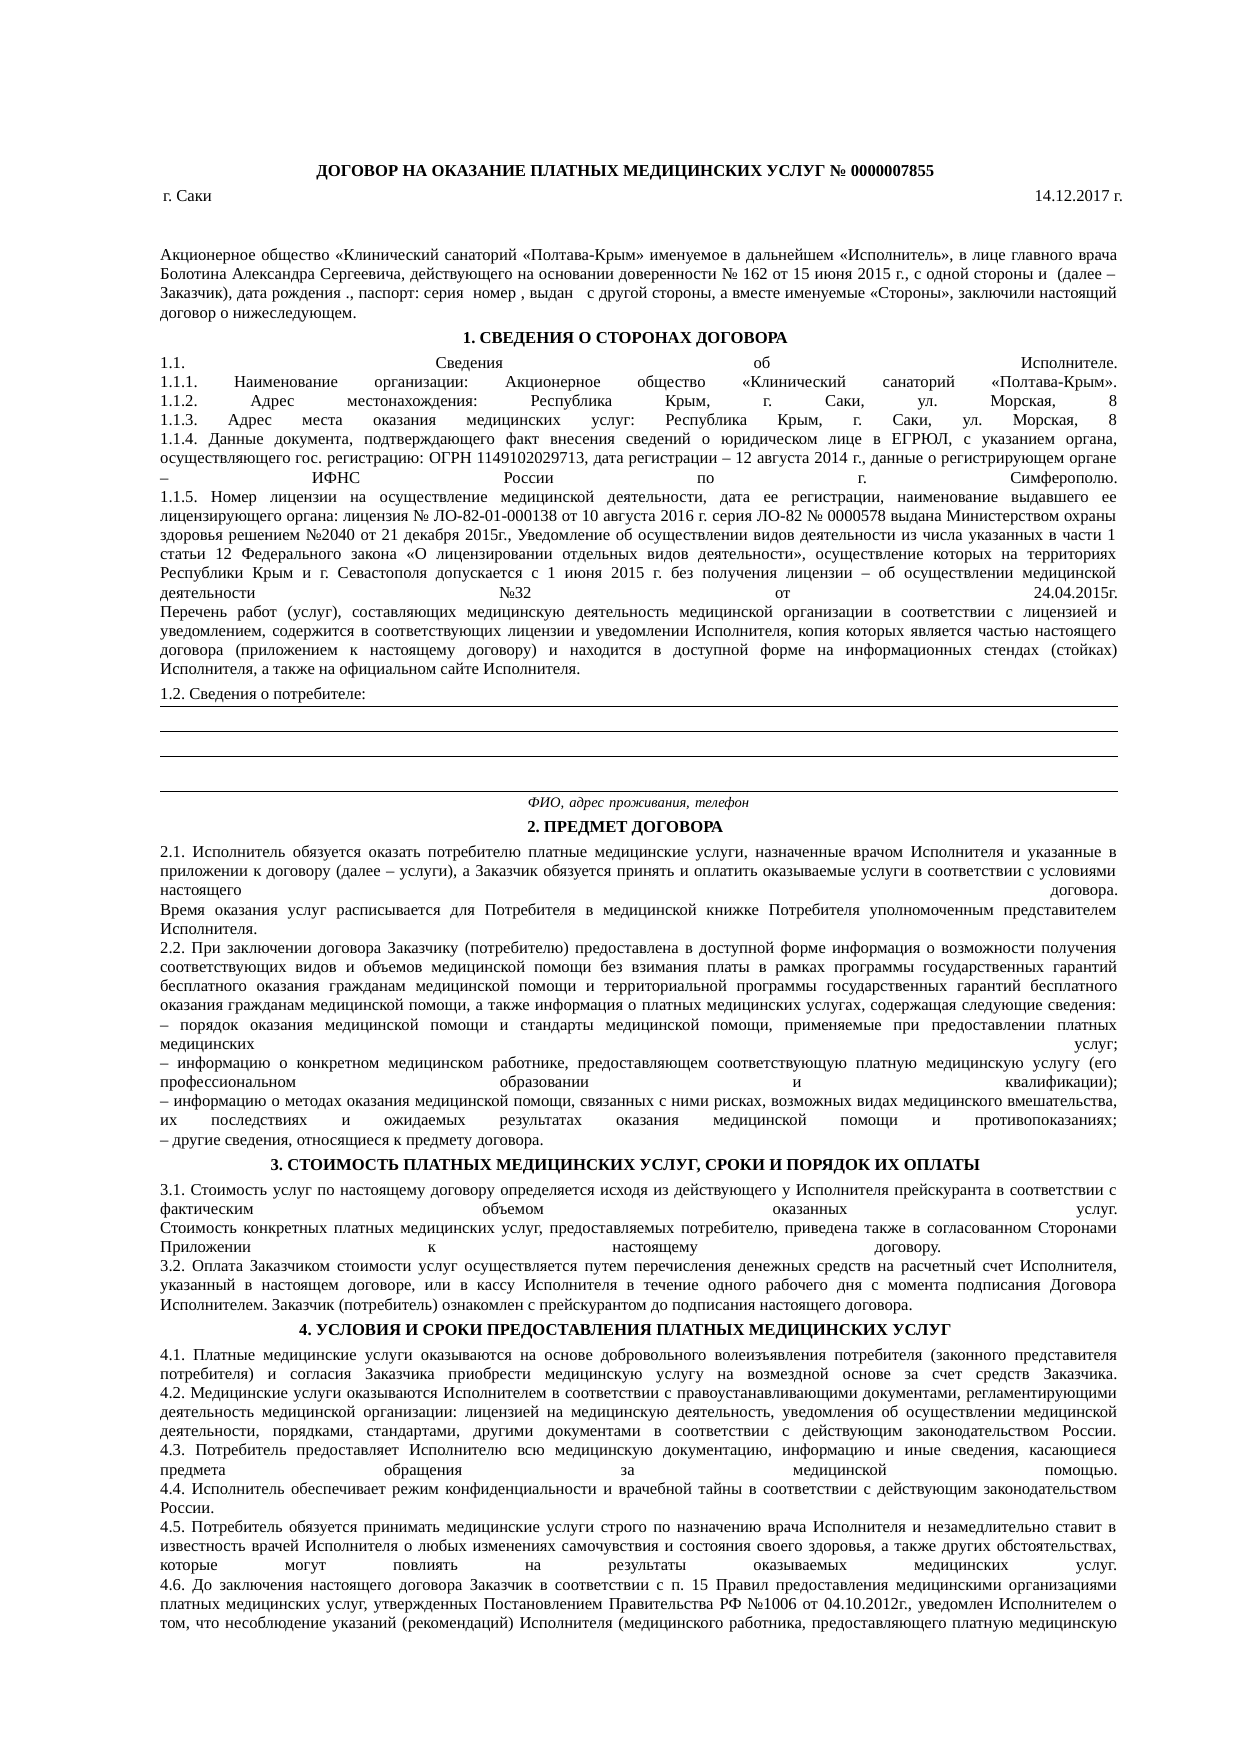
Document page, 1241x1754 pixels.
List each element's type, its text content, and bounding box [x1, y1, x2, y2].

table_cell [160, 707, 1118, 731]
table_cell [1118, 731, 1132, 756]
table_cell ФИО, адрес проживания, телефон [160, 792, 1118, 814]
table_cell [1118, 242, 1132, 324]
table_cell 4. УСЛОВИЯ И СРОКИ ПРЕДОСТАВЛЕНИЯ ПЛАТНЫХ МЕДИЦИНСКИХ УСЛУГ [118, 1316, 1132, 1341]
table_header [377, 147, 600, 157]
table_cell [1023, 208, 1031, 242]
table_header [800, 147, 1023, 157]
table_cell [160, 732, 1118, 756]
table_cell [1118, 839, 1132, 1151]
table_cell ДОГОВОР НА ОКАЗАНИЕ ПЛАТНЫХ МЕДИЦИНСКИХ УСЛУГ № 0000007855 [118, 158, 1132, 182]
table_cell [377, 208, 600, 242]
table_cell Акционерное общество «Клинический санаторий «Полтава-Крым» именуемое в дальнейшем «Исполнитель», в лице главного врача Болотина Александра Сергеевича, действующего на основании доверенности № 162 от 15 июня 2015 г., с одной стороны и (далее – Заказчик), дата рождения ., паспорт: серия номер , выдан с другой стороны, а вместе именуемые «Стороны», заключили настоящий договор о нижеследующем. [160, 242, 1118, 324]
table_cell [1023, 183, 1031, 207]
table_cell [1031, 208, 1118, 242]
table_cell [1118, 208, 1132, 242]
table_cell [160, 757, 1118, 791]
table_cell [800, 208, 1023, 242]
table_cell [1118, 1341, 1132, 1635]
table_cell [600, 208, 674, 242]
table_cell [1118, 1176, 1132, 1316]
table_cell [160, 208, 323, 242]
table_cell [118, 1341, 160, 1635]
table_header [323, 147, 377, 157]
table_cell [118, 350, 160, 681]
table_cell 1. СВЕДЕНИЯ О СТОРОНАХ ДОГОВОРА [118, 325, 1132, 349]
table_cell [674, 208, 800, 242]
table_cell [118, 183, 160, 207]
table_header [674, 147, 800, 157]
table_cell [1118, 350, 1132, 681]
table_header [1023, 147, 1031, 157]
table_cell [1118, 681, 1132, 706]
table_cell 4.1. Платные медицинские услуги оказываются на основе добровольного волеизъявления потребителя (законного представителя потребителя) и согласия Заказчика приобрести медицинскую услугу на возмездной основе за счет средств Заказчика. 4.2. Медицинские услуги оказываются Исполнителем в соответствии с правоустанавливающими документами, регламентирующими деятельность медицинской организации: лицензией на медицинскую деятельность, уведомления об осуществлении медицинской деятельности, порядками, стандартами, другими документами в соответствии с действующим законодательством России. 4.3. Потребитель предоставляет Исполнителю всю медицинскую документацию, информацию и иные сведения, касающиеся предмета обращения за медицинской помощью. 4.4. Исполнитель обеспечивает режим конфиденциальности и врачебной тайны в соответствии с действующим законодательством России. 4.5. Потребитель обязуется принимать медицинские услуги строго по назначению врача Исполнителя и незамедлительно ставит в известность врачей Исполнителя о любых изменениях самочувствия и состояния своего здоровья, а также других обстоятельствах, которые могут повлиять на результаты оказываемых медицинских услуг. 4.6. До заключения настоящего договора Заказчик в соответствии с п. 15 Правил предоставления медицинскими организациями платных медицинских услуг, утвержденных Постановлением Правительства РФ №1006 от 04.10.2012г., уведомлен Исполнителем о том, что несоблюдение указаний (рекомендаций) Исполнителя (медицинского работника, предоставляющего платную медицинскую [160, 1341, 1118, 1635]
table_header [118, 147, 160, 157]
table_cell [118, 731, 160, 756]
table_cell [674, 183, 800, 207]
table_header [600, 147, 674, 157]
table_cell [1118, 706, 1132, 731]
table_cell [118, 1176, 160, 1316]
table_cell 1.1. Сведения об Исполнителе. 1.1.1. Наименование организации: Акционерное общество «Клинический санаторий «Полтава-Крым». 1.1.2. Адрес местонахождения: Республика Крым, г. Саки, ул. Морская, 8 1.1.3. Адрес места оказания медицинских услуг: Республика Крым, г. Саки, ул. Морская, 8 1.1.4. Данные документа, подтверждающего факт внесения сведений о юридическом лице в ЕГРЮЛ, с указанием органа, осуществляющего гос. регистрацию: ОГРН 1149102029713, дата регистрации – 12 августа 2014 г., данные о регистрирующем органе – ИФНС России по г. Симферополю. 1.1.5. Номер лицензии на осуществление медицинской деятельности, дата ее регистрации, наименование выдавшего ее лицензирующего органа: лицензия № ЛО-82-01-000138 от 10 августа 2016 г. серия ЛО-82 № 0000578 выдана Министерством охраны здоровья решением №2040 от 21 декабря 2015г., Уведомление об осуществлении видов деятельности из числа указанных в части 1 статьи 12 Федерального закона «О лицензировании отдельных видов деятельности», осуществление которых на территориях Республики Крым и г. Севастополя допускается с 1 июня 2015 г. без получения лицензии – об осуществлении медицинской деятельности №32 от 24.04.2015г. Перечень работ (услуг), составляющих медицинскую деятельность медицинской организации в соответствии с лицензией и уведомлением, содержится в соответствующих лицензии и уведомлении Исполнителя, копия которых является частью настоящего договора (приложением к настоящему договору) и находится в доступной форме на информационных стендах (стойках) Исполнителя, а также на официальном сайте Исполнителя. [160, 350, 1118, 681]
table_cell [377, 183, 674, 207]
table_cell [118, 791, 160, 814]
table_cell г. Саки [160, 183, 377, 207]
table_cell [118, 756, 160, 791]
table_cell [118, 242, 160, 324]
table_header [160, 147, 323, 157]
table_cell [800, 183, 1023, 207]
table_cell [118, 706, 160, 731]
table_cell [118, 681, 160, 706]
table_header [1031, 147, 1118, 157]
table_cell [1118, 791, 1132, 814]
table_header [1118, 147, 1132, 157]
table_cell [323, 208, 377, 242]
table_cell 1.2. Сведения о потребителе: [160, 681, 1118, 706]
table_cell [1118, 756, 1132, 791]
table_cell 2.1. Исполнитель обязуется оказать потребителю платные медицинские услуги, назначенные врачом Исполнителя и указанные в приложении к договору (далее – услуги), а Заказчик обязуется принять и оплатить оказываемые услуги в соответствии с условиями настоящего договора. Время оказания услуг расписывается для Потребителя в медицинской книжке Потребителя уполномоченным представителем Исполнителя. 2.2. При заключении договора Заказчику (потребителю) предоставлена в доступной форме информация о возможности получения соответствующих видов и объемов медицинской помощи без взимания платы в рамках программы государственных гарантий бесплатного оказания гражданам медицинской помощи и территориальной программы государственных гарантий бесплатного оказания гражданам медицинской помощи, а также информация о платных медицинских услугах, содержащая следующие сведения: – порядок оказания медицинской помощи и стандарты медицинской помощи, применяемые при предоставлении платных медицинских услуг; – информацию о конкретном медицинском работнике, предоставляющем соответствующую платную медицинскую услугу (его профессиональном образовании и квалификации); – информацию о методах оказания медицинской помощи, связанных с ними рисках, возможных видах медицинского вмешательства, их последствиях и ожидаемых результатах оказания медицинской помощи и противопоказаниях; – другие сведения, относящиеся к предмету договора. [160, 839, 1118, 1151]
table_cell 14.12.2017 г. [1031, 183, 1132, 207]
table_cell 2. ПРЕДМЕТ ДОГОВОРА [118, 814, 1132, 839]
table_cell 3. СТОИМОСТЬ ПЛАТНЫХ МЕДИЦИНСКИХ УСЛУГ, СРОКИ И ПОРЯДОК ИХ ОПЛАТЫ [118, 1151, 1132, 1176]
table_cell 3.1. Стоимость услуг по настоящему договору определяется исходя из действующего у Исполнителя прейскуранта в соответствии с фактическим объемом оказанных услуг. Стоимость конкретных платных медицинских услуг, предоставляемых потребителю, приведена также в согласованном Сторонами Приложении к настоящему договору. 3.2. Оплата Заказчиком стоимости услуг осуществляется путем перечисления денежных средств на расчетный счет Исполнителя, указанный в настоящем договоре, или в кассу Исполнителя в течение одного рабочего дня с момента подписания Договора Исполнителем. Заказчик (потребитель) ознакомлен с прейскурантом до подписания настоящего договора. [160, 1176, 1118, 1316]
table_cell [118, 208, 160, 242]
table_cell [118, 839, 160, 1151]
